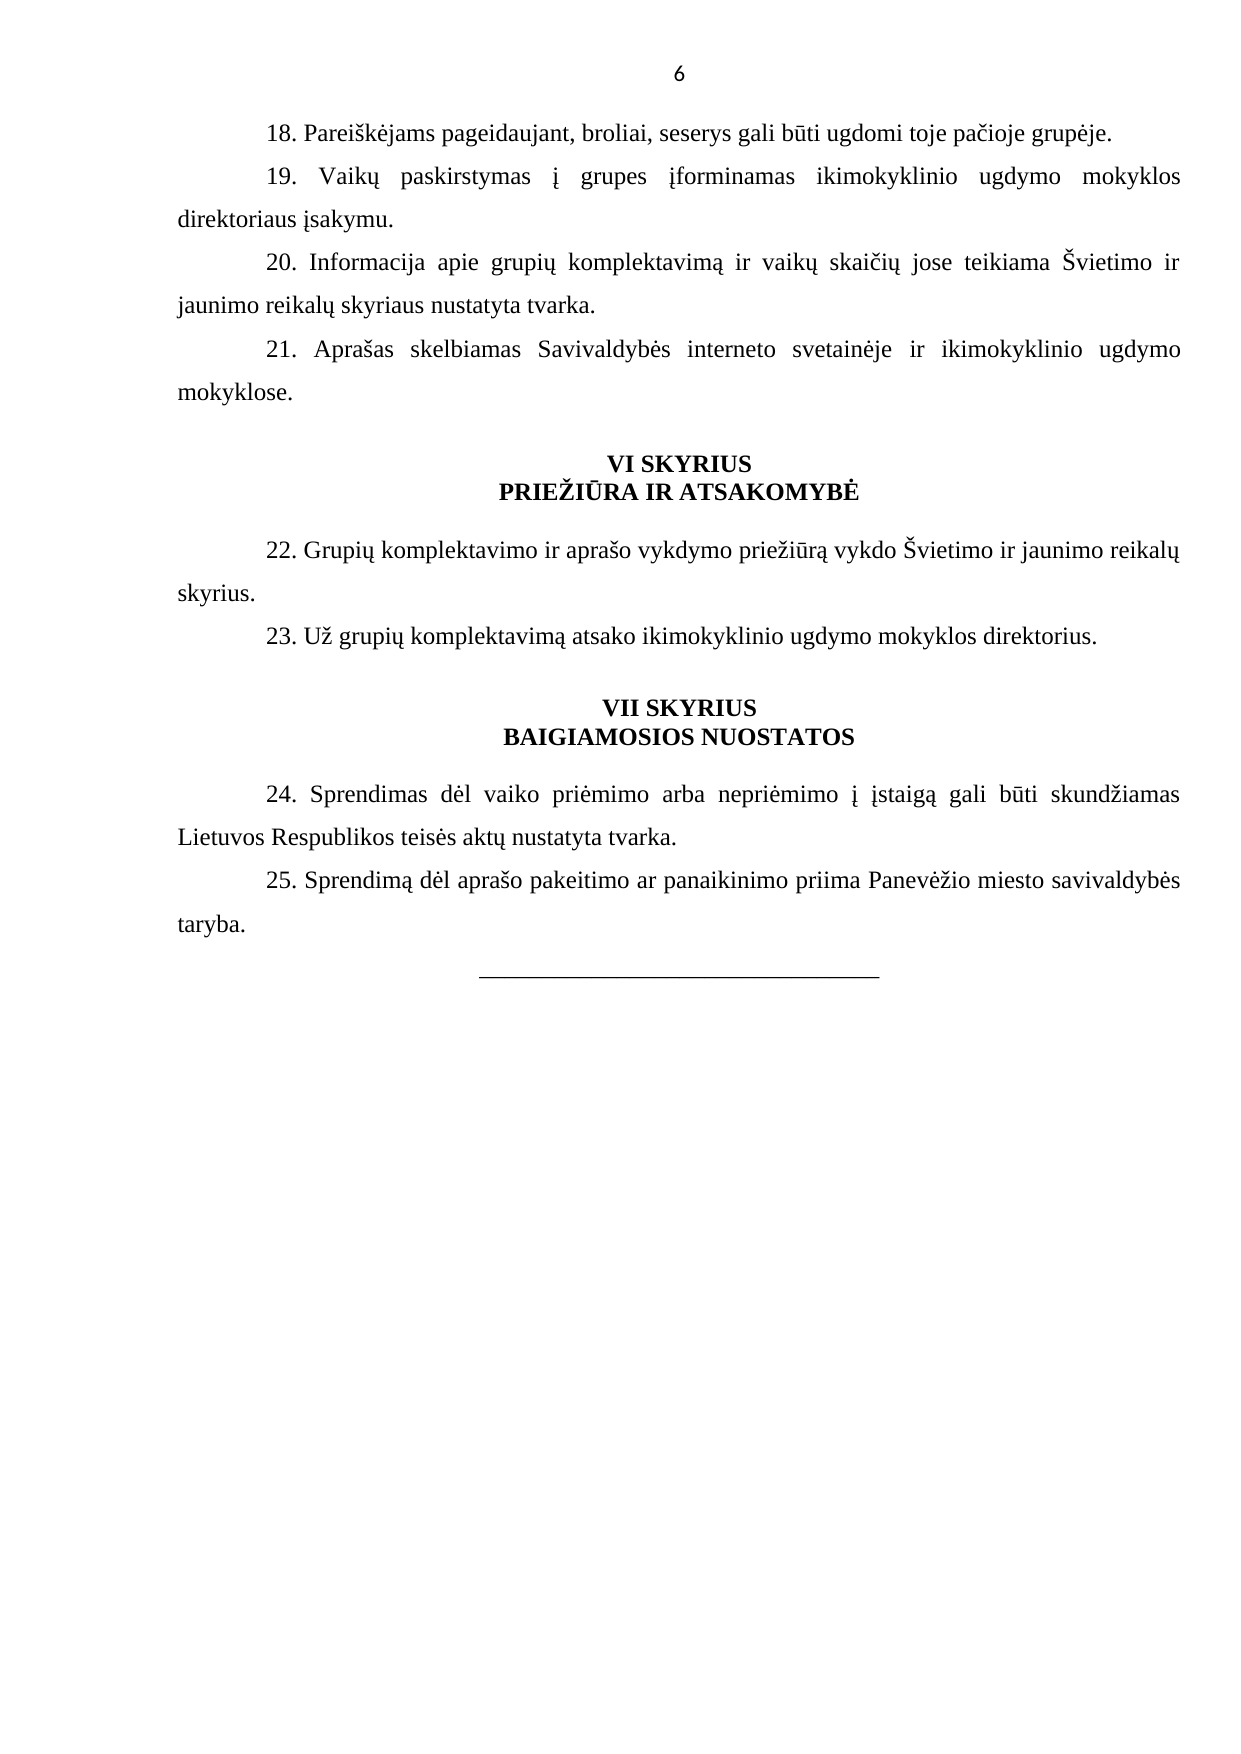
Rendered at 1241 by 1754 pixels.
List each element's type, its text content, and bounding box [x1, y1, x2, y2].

text 21. Aprašas skelbiamas Savivaldybės interneto svetainėje ir ikimokyklinio ugdymo mokyklose. [177, 334, 1181, 406]
text 24. Sprendimas dėl vaiko priėmimo arba nepriėmimo į įstaigą gali būti skundžiamas Lietuvos Respublikos teisės aktų nustatyta tvarka. [177, 779, 1181, 851]
text VI SKYRIUS [177, 449, 1181, 477]
text ________________________________ [177, 952, 1181, 981]
text 19. Vaikų paskirstymas į grupes įforminamas ikimokyklinio ugdymo mokyklos direktoriaus įsakymu. [177, 161, 1181, 233]
text VII SKYRIUS [177, 693, 1181, 722]
text 22. Grupių komplektavimo ir aprašo vykdymo priežiūrą vykdo Švietimo ir jaunimo reikalų skyrius. [177, 535, 1181, 607]
text 18. Pareiškėjams pageidaujant, broliai, seserys gali būti ugdomi toje pačioje grupėje. [177, 118, 1181, 147]
text 23. Už grupių komplektavimą atsako ikimokyklinio ugdymo mokyklos direktorius. [177, 621, 1181, 650]
text 20. Informacija apie grupių komplektavimą ir vaikų skaičių jose teikiama Švietimo ir jaunimo reikalų skyriaus nustatyta tvarka. [177, 247, 1181, 319]
text 25. Sprendimą dėl aprašo pakeitimo ar panaikinimo priima Panevėžio miesto savivaldybės taryba. [177, 866, 1181, 937]
text PRIEŽIŪRA IR ATSAKOMYBĖ [177, 477, 1181, 506]
text BAIGIAMOSIOS NUOSTATOS [177, 722, 1181, 751]
